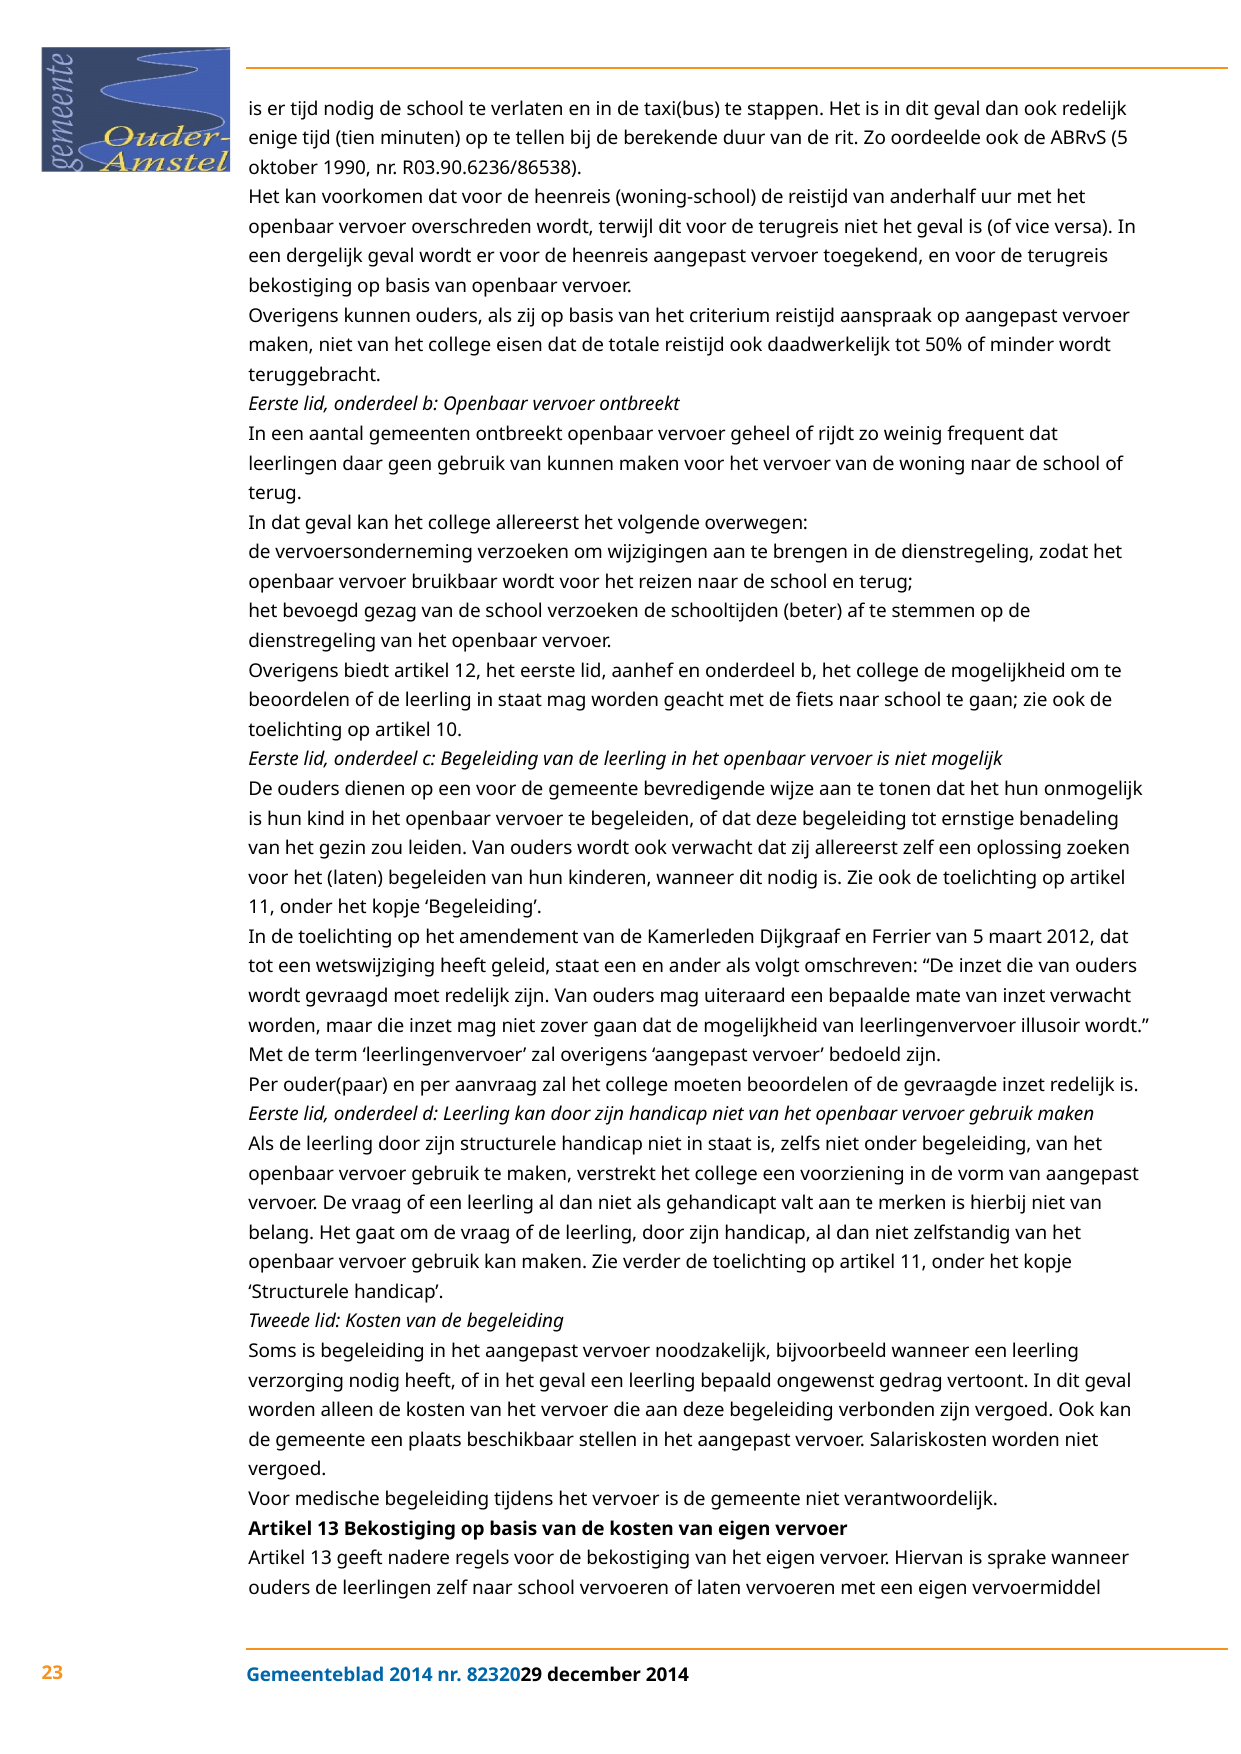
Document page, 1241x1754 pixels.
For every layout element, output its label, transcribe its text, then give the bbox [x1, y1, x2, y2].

text Eerste lid, onderdeel d: Leerling kan door zijn handicap niet van het openbaar vervoer gebruik maken [248, 1101, 1152, 1126]
text Overigens biedt artikel 12, het eerste lid, aanhef en onderdeel b, het college de mogelijkheid om te beoordelen of de leerling in staat mag worden geacht met de fiets naar school te gaan; zie ook de toelichting op artikel 10. [248, 657, 1152, 742]
text Eerste lid, onderdeel c: Begeleiding van de leerling in het openbaar vervoer is niet mogelijk [248, 746, 1152, 771]
text Eerste lid, onderdeel b: Openbaar vervoer ontbreekt [248, 391, 1152, 416]
text De ouders dienen op een voor de gemeente bevredigende wijze aan te tonen dat het hun onmogelijk is hun kind in het openbaar vervoer te begeleiden, of dat deze begeleiding tot ernstige benadeling van het gezin zou leiden. Van ouders wordt ook verwacht dat zij allereerst zelf een oplossing zoeken voor het (laten) begeleiden van hun kinderen, wanneer dit nodig is. Zie ook de toelichting op artikel 11, onder het kopje ‘Begeleiding’. [248, 775, 1152, 919]
text Met de term ‘leerlingenvervoer’ zal overigens ‘aangepast vervoer’ bedoeld zijn. [248, 1041, 1152, 1067]
text is er tijd nodig de school te verlaten en in de taxi(bus) te stappen. Het is in dit geval dan ook redelijk enige tijd (tien minuten) op te tellen bij de berekende duur van de rit. Zo oordeelde ook de ABRvS (5 oktober 1990, nr. R03.90.6236/86538). [248, 95, 1152, 180]
text de vervoersonderneming verzoeken om wijzigingen aan te brengen in de dienstregeling, zodat het openbaar vervoer bruikbaar wordt voor het reizen naar de school en terug; [248, 538, 1152, 594]
text In dat geval kan het college allereerst het volgende overwegen: [248, 509, 1152, 535]
text In een aantal gemeenten ontbreekt openbaar vervoer geheel of rijdt zo weinig frequent dat leerlingen daar geen gebruik van kunnen maken voor het vervoer van de woning naar de school of terug. [248, 420, 1152, 505]
text Overigens kunnen ouders, als zij op basis van het criterium reistijd aanspraak op aangepast vervoer maken, niet van het college eisen dat de totale reistijd ook daadwerkelijk tot 50% of minder wordt teruggebracht. [248, 302, 1152, 387]
text Artikel 13 Bekostiging op basis van de kosten van eigen vervoer [248, 1515, 1152, 1541]
text Artikel 13 geeft nadere regels voor de bekostiging van het eigen vervoer. Hiervan is sprake wanneer ouders de leerlingen zelf naar school vervoeren of laten vervoeren met een eigen vervoermiddel [248, 1544, 1152, 1600]
text In de toelichting op het amendement van de Kamerleden Dijkgraaf en Ferrier van 5 maart 2012, dat tot een wetswijziging heeft geleid, staat een en ander als volgt omschreven: “De inzet die van ouders wordt gevraagd moet redelijk zijn. Van ouders mag uiteraard een bepaalde mate van inzet verwacht worden, maar die inzet mag niet zover gaan dat de mogelijkheid van leerlingenvervoer illusoir wordt.” [248, 923, 1152, 1038]
text het bevoegd gezag van de school verzoeken de schooltijden (beter) af te stemmen op de dienstregeling van het openbaar vervoer. [248, 598, 1152, 653]
text Als de leerling door zijn structurele handicap niet in staat is, zelfs niet onder begeleiding, van het openbaar vervoer gebruik te maken, verstrekt het college een voorziening in de vorm van aangepast vervoer. De vraag of een leerling al dan niet als gehandicapt valt aan te merken is hierbij niet van belang. Het gaat om de vraag of de leerling, door zijn handicap, al dan niet zelfstandig van het openbaar vervoer gebruik kan maken. Zie verder de toelichting op artikel 11, onder het kopje ‘Structurele handicap’. [248, 1130, 1152, 1304]
picture [41, 47, 231, 172]
text Voor medische begeleiding tijdens het vervoer is de gemeente niet verantwoordelijk. [248, 1485, 1152, 1511]
text Het kan voorkomen dat voor de heenreis (woning-school) de reistijd van anderhalf uur met het openbaar vervoer overschreden wordt, terwijl dit voor de terugreis niet het geval is (of vice versa). In een dergelijk geval wordt er voor de heenreis aangepast vervoer toegekend, en voor de terugreis bekostiging op basis van openbaar vervoer. [248, 183, 1152, 298]
text Tweede lid: Kosten van de begeleiding [248, 1308, 1152, 1333]
text Soms is begeleiding in het aangepast vervoer noodzakelijk, bijvoorbeeld wanneer een leerling verzorging nodig heeft, of in het geval een leerling bepaald ongewenst gedrag vertoont. In dit geval worden alleen de kosten van het vervoer die aan deze begeleiding verbonden zijn vergoed. Ook kan de gemeente een plaats beschikbaar stellen in het aangepast vervoer. Salariskosten worden niet vergoed. [248, 1337, 1152, 1481]
text Per ouder(paar) en per aanvraag zal het college moeten beoordelen of de gevraagde inzet redelijk is. [248, 1071, 1152, 1097]
